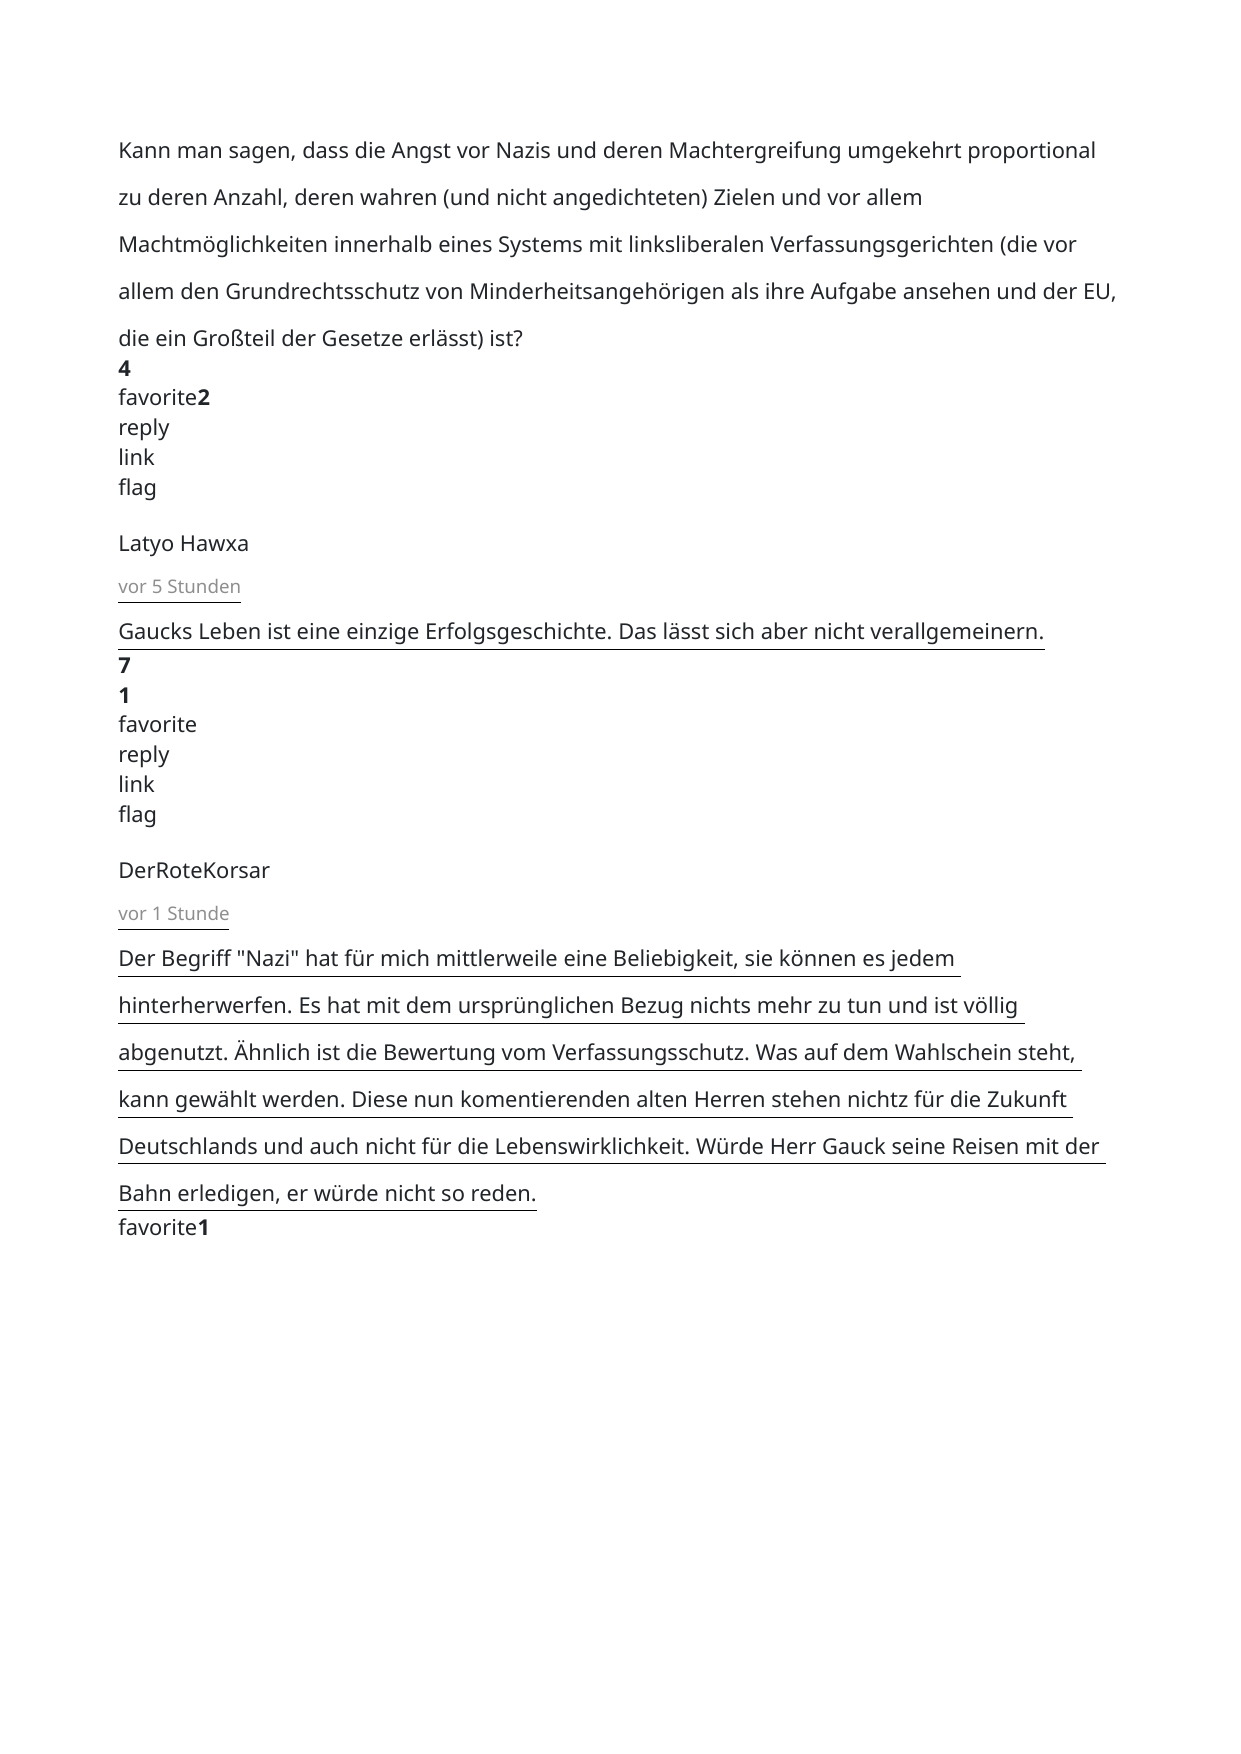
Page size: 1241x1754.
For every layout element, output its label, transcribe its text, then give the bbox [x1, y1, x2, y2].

text Der Begriff "Nazi" hat für mich mittlerweile eine Beliebigkeit, sie können es jedem hinterherwerfen. Es hat mit dem ursprünglichen Bezug nichts mehr zu tun und ist völlig abgenutzt. Ähnlich ist die Bewertung vom Verfassungsschutz. Was auf dem Wahlschein steht, kann gewählt werden. Diese nun komentierenden alten Herren stehen nichtz für die Zukunft Deutschlands und auch nicht für die Lebenswirklichkeit. Würde Herr Gauck seine Reisen mit der Bahn erledigen, er würde nicht so reden. [118, 930, 1122, 1211]
text vor 1 Stunde [118, 901, 1122, 930]
text 7 [118, 650, 1122, 680]
text 1 [118, 680, 1122, 709]
text DerRoteKorsar [118, 844, 1114, 885]
text Kann man sagen, dass die Angst vor Nazis und deren Machtergreifung umgekehrt proportional zu deren Anzahl, deren wahren (und nicht angedichteten) Zielen und vor allem Machtmöglichkeiten innerhalb eines Systems mit linksliberalen Verfassungsgerichten (die vor allem den Grundrechtsschutz von Minderheitsangehörigen als ihre Aufgabe ansehen und der EU, die ein Großteil der Gesetze erlässt) ist? [118, 118, 1122, 352]
text Latyo Hawxa [118, 517, 1114, 558]
text link [118, 442, 1122, 472]
text vor 5 Stunden [118, 573, 1122, 603]
text favorite [118, 709, 1122, 739]
text link [118, 769, 1122, 799]
text Gaucks Leben ist eine einzige Erfolgsgeschichte. Das lässt sich aber nicht verallgemeinern. [118, 603, 1122, 650]
text reply [118, 412, 1122, 442]
text favorite2 [118, 382, 1122, 412]
text favorite1 [118, 1211, 1122, 1241]
text flag [118, 799, 1122, 829]
text flag [118, 472, 1122, 501]
text reply [118, 739, 1122, 769]
text 4 [118, 352, 1122, 382]
